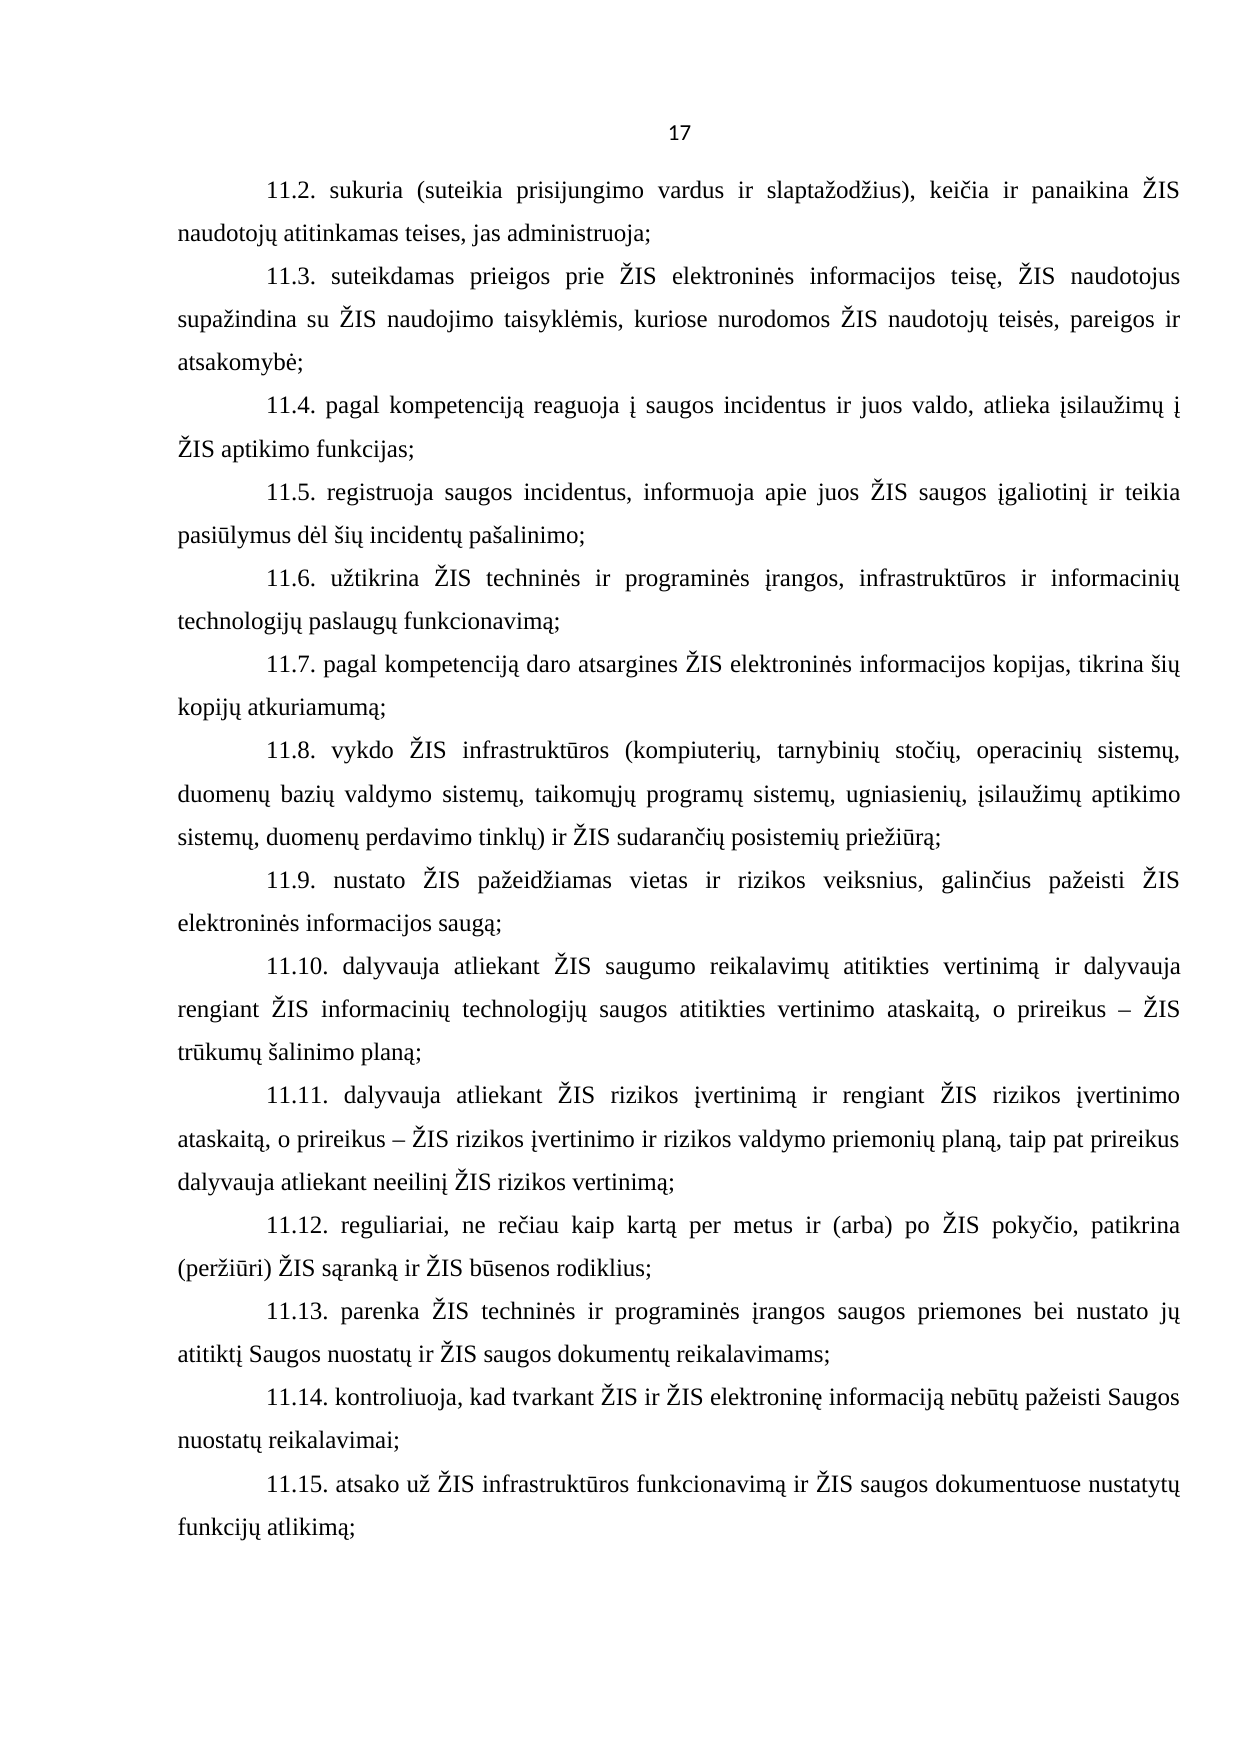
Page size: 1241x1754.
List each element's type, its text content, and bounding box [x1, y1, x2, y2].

text 11.6. užtikrina ŽIS techninės ir programinės įrangos, infrastruktūros ir informacinių technologijų paslaugų funkcionavimą; [177, 563, 1181, 635]
text 11.3. suteikdamas prieigos prie ŽIS elektroninės informacijos teisę, ŽIS naudotojus supažindina su ŽIS naudojimo taisyklėmis, kuriose nurodomos ŽIS naudotojų teisės, pareigos ir atsakomybė; [177, 261, 1181, 376]
text 11.11. dalyvauja atliekant ŽIS rizikos įvertinimą ir rengiant ŽIS rizikos įvertinimo ataskaitą, o prireikus – ŽIS rizikos įvertinimo ir rizikos valdymo priemonių planą, taip pat prireikus dalyvauja atliekant neeilinį ŽIS rizikos vertinimą; [177, 1081, 1181, 1196]
text 11.7. pagal kompetenciją daro atsargines ŽIS elektroninės informacijos kopijas, tikrina šių kopijų atkuriamumą; [177, 649, 1181, 721]
text 11.9. nustato ŽIS pažeidžiamas vietas ir rizikos veiksnius, galinčius pažeisti ŽIS elektroninės informacijos saugą; [177, 865, 1181, 937]
text 11.15. atsako už ŽIS infrastruktūros funkcionavimą ir ŽIS saugos dokumentuose nustatytų funkcijų atlikimą; [177, 1469, 1181, 1541]
text 11.14. kontroliuoja, kad tvarkant ŽIS ir ŽIS elektroninę informaciją nebūtų pažeisti Saugos nuostatų reikalavimai; [177, 1382, 1181, 1454]
text 11.10. dalyvauja atliekant ŽIS saugumo reikalavimų atitikties vertinimą ir dalyvauja rengiant ŽIS informacinių technologijų saugos atitikties vertinimo ataskaitą, o prireikus – ŽIS trūkumų šalinimo planą; [177, 951, 1181, 1066]
text 11.2. sukuria (suteikia prisijungimo vardus ir slaptažodžius), keičia ir panaikina ŽIS naudotojų atitinkamas teises, jas administruoja; [177, 175, 1181, 247]
text 11.5. registruoja saugos incidentus, informuoja apie juos ŽIS saugos įgaliotinį ir teikia pasiūlymus dėl šių incidentų pašalinimo; [177, 477, 1181, 549]
text 11.12. reguliariai, ne rečiau kaip kartą per metus ir (arba) po ŽIS pokyčio, patikrina (peržiūri) ŽIS sąranką ir ŽIS būsenos rodiklius; [177, 1210, 1181, 1282]
text 11.4. pagal kompetenciją reaguoja į saugos incidentus ir juos valdo, atlieka įsilaužimų į ŽIS aptikimo funkcijas; [177, 391, 1181, 462]
text 11.8. vykdo ŽIS infrastruktūros (kompiuterių, tarnybinių stočių, operacinių sistemų, duomenų bazių valdymo sistemų, taikomųjų programų sistemų, ugniasienių, įsilaužimų aptikimo sistemų, duomenų perdavimo tinklų) ir ŽIS sudarančių posistemių priežiūrą; [177, 736, 1181, 851]
text 11.13. parenka ŽIS techninės ir programinės įrangos saugos priemones bei nustato jų atitiktį Saugos nuostatų ir ŽIS saugos dokumentų reikalavimams; [177, 1296, 1181, 1368]
